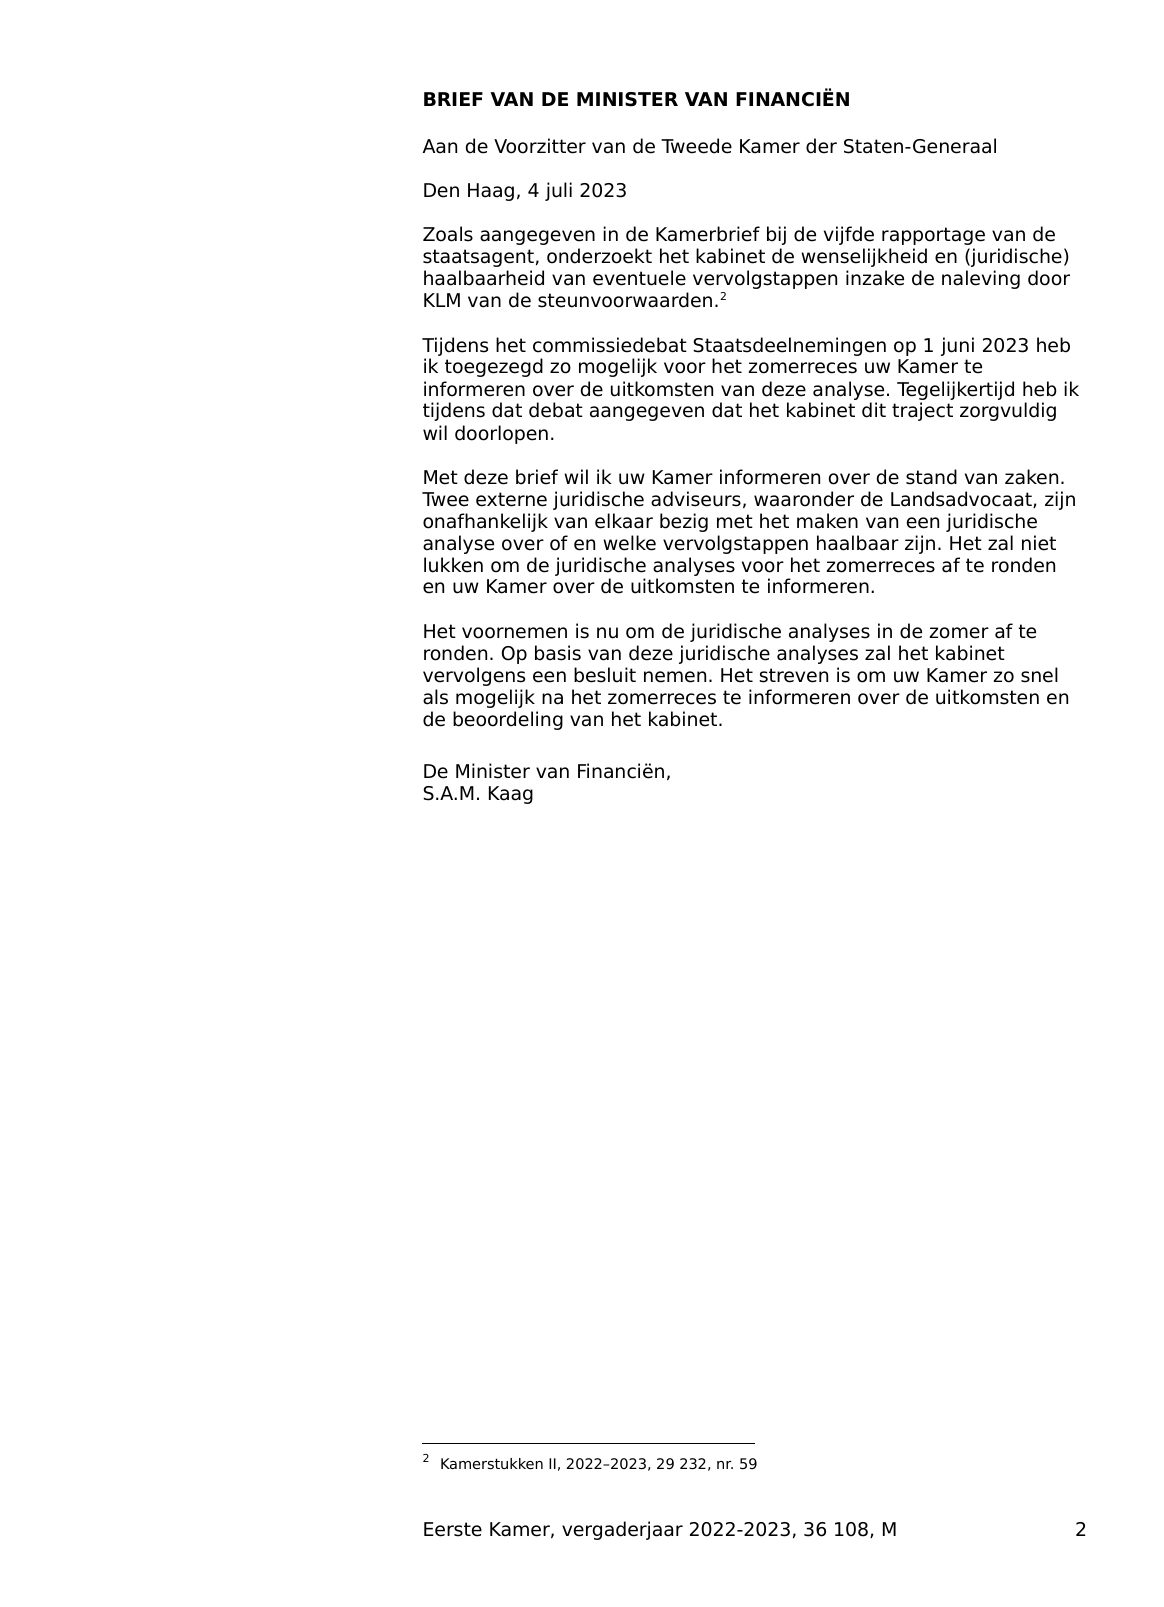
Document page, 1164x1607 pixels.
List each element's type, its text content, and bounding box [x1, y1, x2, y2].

subtitle BRIEF VAN DE MINISTER VAN FINANCIËN [422, 89, 1087, 111]
text Het voornemen is nu om de juridische analyses in de zomer af te ronden. Op basis van deze juridische analyses zal het kabinet vervolgens een besluit nemen. Het streven is om uw Kamer zo snel als mogelijk na het zomerreces te informeren over de uitkomsten en de beoordeling van het kabinet. [422, 621, 1087, 731]
text Den Haag, 4 juli 2023 [422, 180, 1087, 202]
text Tijdens het commissiedebat Staatsdeelnemingen op 1 juni 2023 heb ik toegezegd zo mogelijk voor het zomerreces uw Kamer te informeren over de uitkomsten van deze analyse. Tegelijkertijd heb ik tijdens dat debat aangegeven dat het kabinet dit traject zorgvuldig wil doorlopen. [422, 334, 1087, 444]
text De Minister van Financiën, S.A.M. Kaag [422, 761, 1087, 804]
text Kamerstukken II, 2022–2023, 29 232, nr. 59 [422, 1452, 1087, 1474]
text Met deze brief wil ik uw Kamer informeren over de stand van zaken. Twee externe juridische adviseurs, waaronder de Landsadvocaat, zijn onafhankelijk van elkaar bezig met het maken van een juridische analyse over of en welke vervolgstappen haalbaar zijn. Het zal niet lukken om de juridische analyses voor het zomerreces af te ronden en uw Kamer over de uitkomsten te informeren. [422, 467, 1087, 598]
text Aan de Voorzitter van de Tweede Kamer der Staten-Generaal [422, 136, 1087, 158]
text Zoals aangegeven in de Kamerbrief bij de vijfde rapportage van de staatsagent, onderzoekt het kabinet de wenselijkheid en (juridische) haalbaarheid van eventuele vervolgstappen inzake de naleving door KLM van de steunvoorwaarden. [422, 224, 1087, 312]
